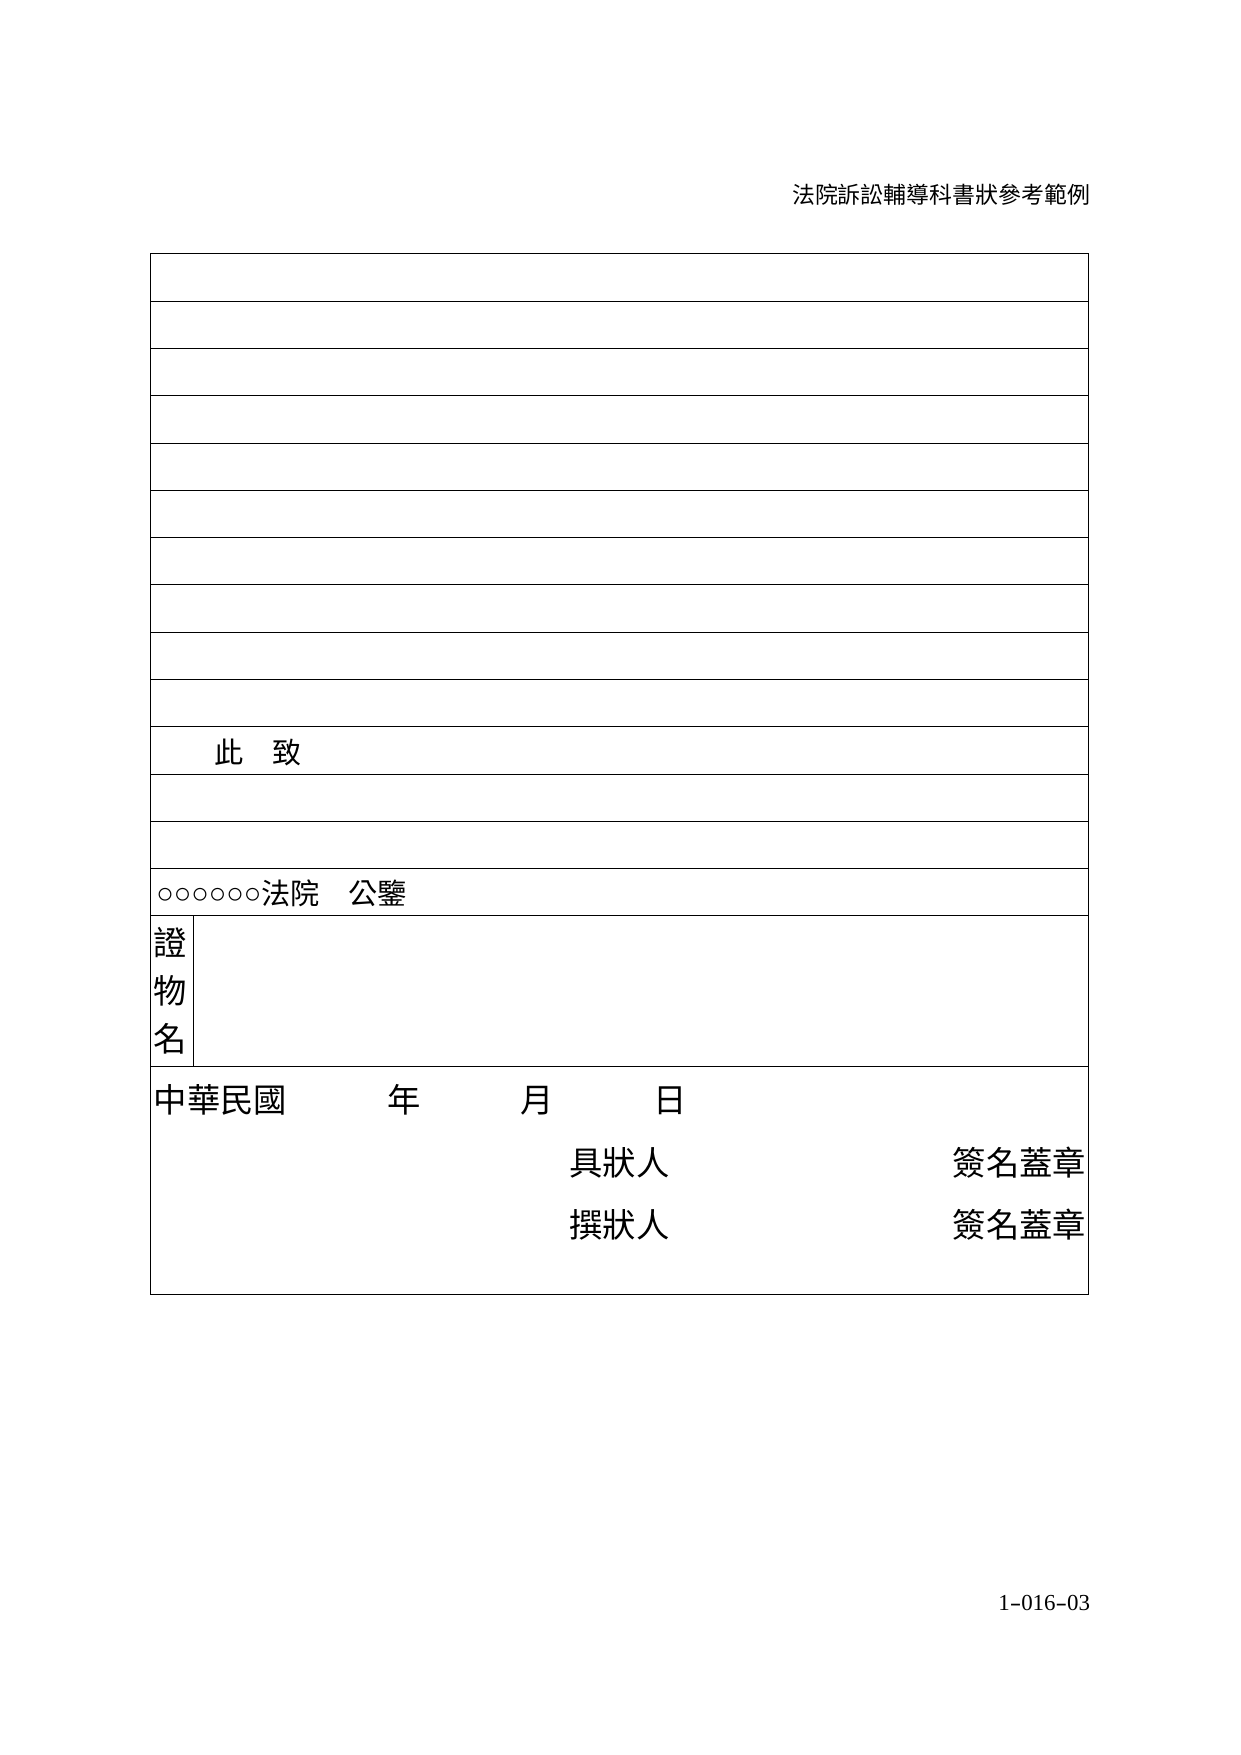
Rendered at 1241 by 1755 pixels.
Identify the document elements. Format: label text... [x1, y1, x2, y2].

table_cell [151, 491, 1088, 537]
table_cell [194, 916, 1088, 1066]
table_cell [151, 444, 1088, 490]
table_cell [151, 680, 1088, 726]
table_cell [151, 538, 1088, 584]
table_cell [151, 302, 1088, 348]
table_cell [151, 633, 1088, 679]
table_cell [151, 822, 1088, 868]
table_cell [151, 349, 1088, 395]
table_cell [151, 585, 1088, 632]
table_cell ○○○○○○法院 公鑒 [151, 869, 1088, 915]
table_cell [151, 396, 1088, 442]
table_cell 此 致 [151, 727, 1088, 773]
table_cell [151, 254, 1088, 301]
table_cell 證物名稱 及件數 [151, 916, 193, 1066]
table_cell [151, 775, 1088, 821]
table_cell 中華民國 年 月 日 具狀人 簽名蓋章 撰狀人 簽名蓋章 [151, 1067, 1088, 1294]
